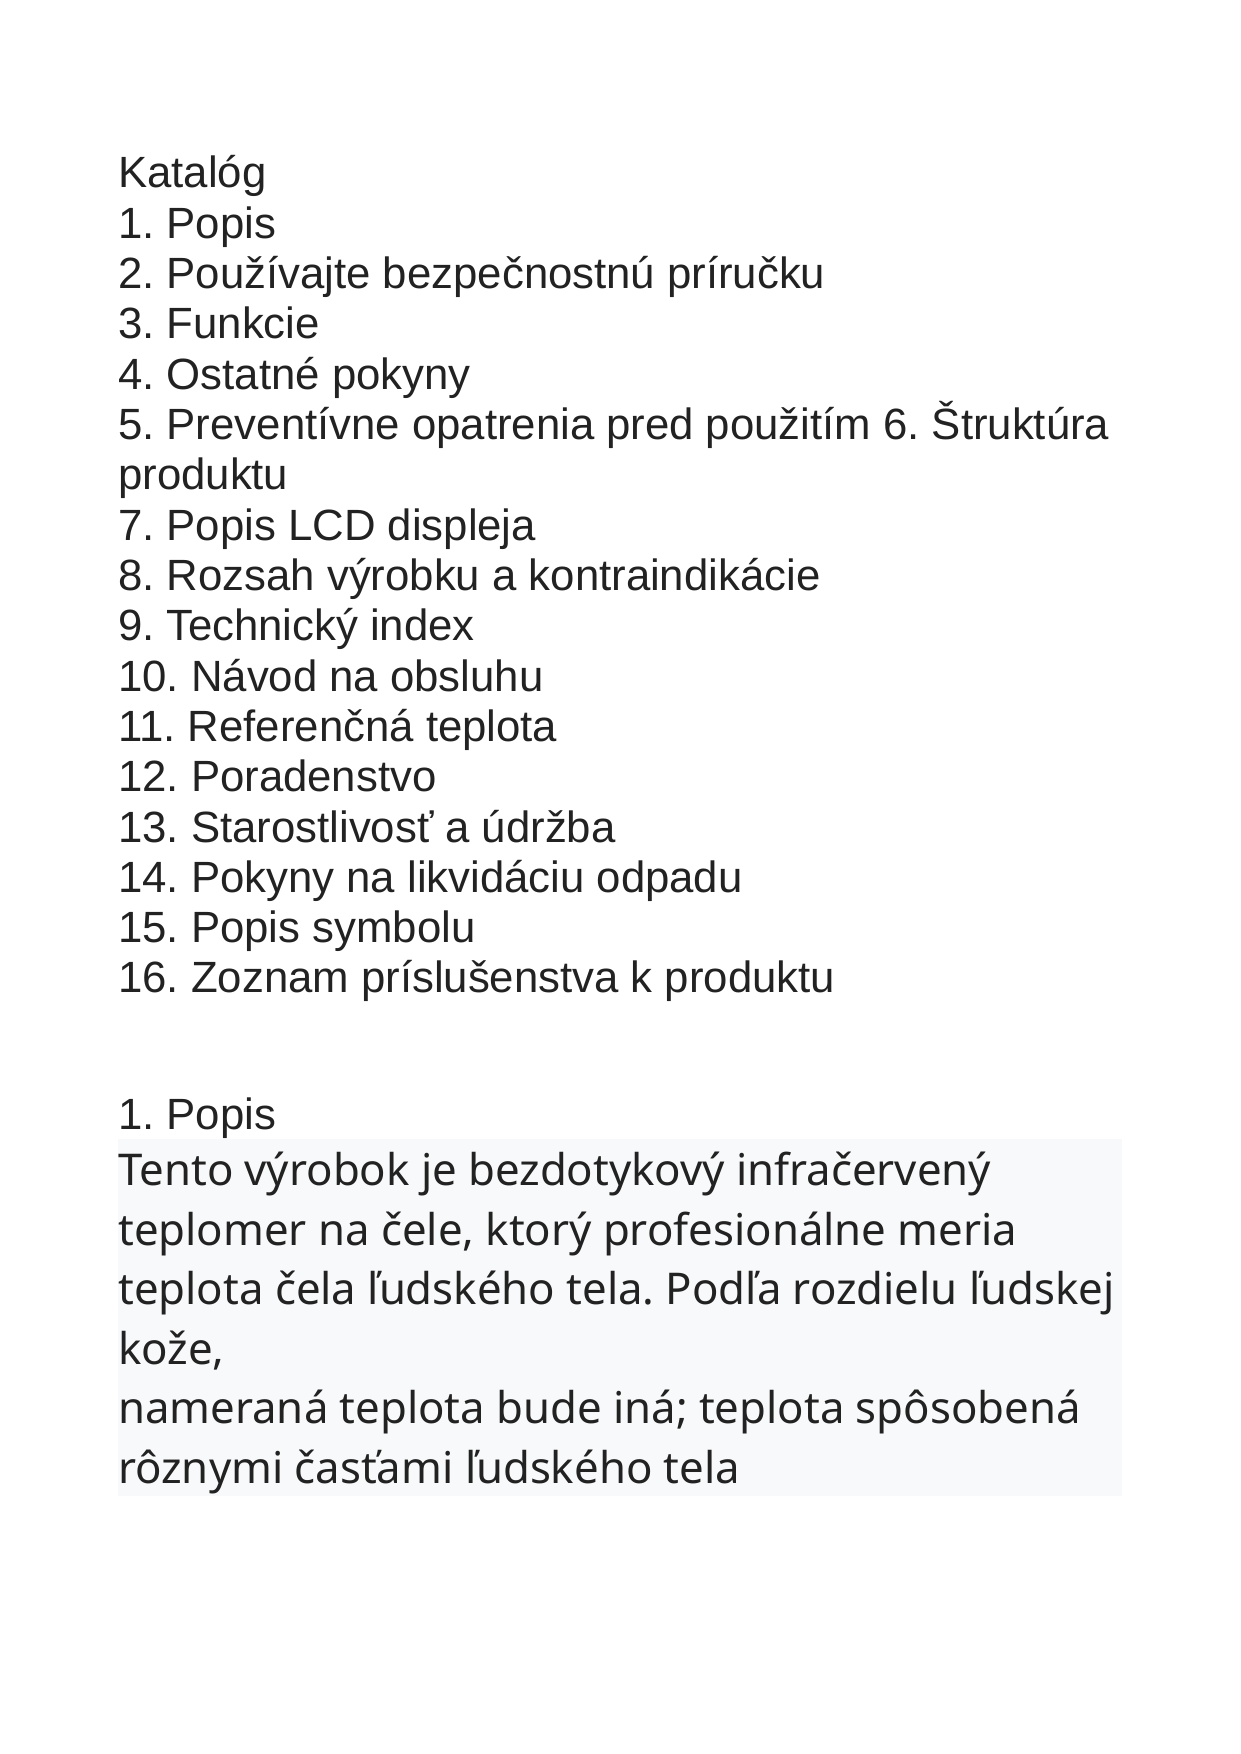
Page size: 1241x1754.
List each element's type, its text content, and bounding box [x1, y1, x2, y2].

list 14. Pokyny na likvidáciu odpadu [118, 851, 1122, 902]
text 8. Rozsah výrobku a kontraindikácie [118, 549, 1122, 600]
text 10. Návod na obsluhu [118, 650, 1122, 700]
text 5. Preventívne opatrenia pred použitím 6. Štruktúra produktu [118, 398, 1122, 499]
text Tento výrobok je bezdotykový infračervený teplomer na čele, ktorý profesionálne meria [118, 1139, 1122, 1258]
text 15. Popis symbolu [118, 902, 1122, 952]
text 9. Technický index [118, 600, 1122, 650]
text 4. Ostatné pokyny [118, 348, 1122, 398]
text 2. Používajte bezpečnostnú príručku [118, 247, 1122, 298]
list 16. Zoznam príslušenstva k produktu [118, 952, 1122, 1002]
list 12. Poradenstvo [118, 751, 1122, 801]
text 7. Popis LCD displeja [118, 499, 1122, 549]
text 1. Popis [118, 197, 1122, 247]
list 13. Starostlivosť a údržba [118, 801, 1122, 851]
text 3. Funkcie [118, 298, 1122, 348]
list 11. Referenčná teplota [118, 700, 1122, 751]
text 1. Popis [118, 1088, 1122, 1139]
text teplota čela ľudského tela. Podľa rozdielu ľudskej kože, [118, 1258, 1122, 1377]
text nameraná teplota bude iná; teplota spôsobená rôznymi časťami ľudského tela [118, 1377, 1122, 1496]
text Katalóg [118, 118, 1122, 197]
